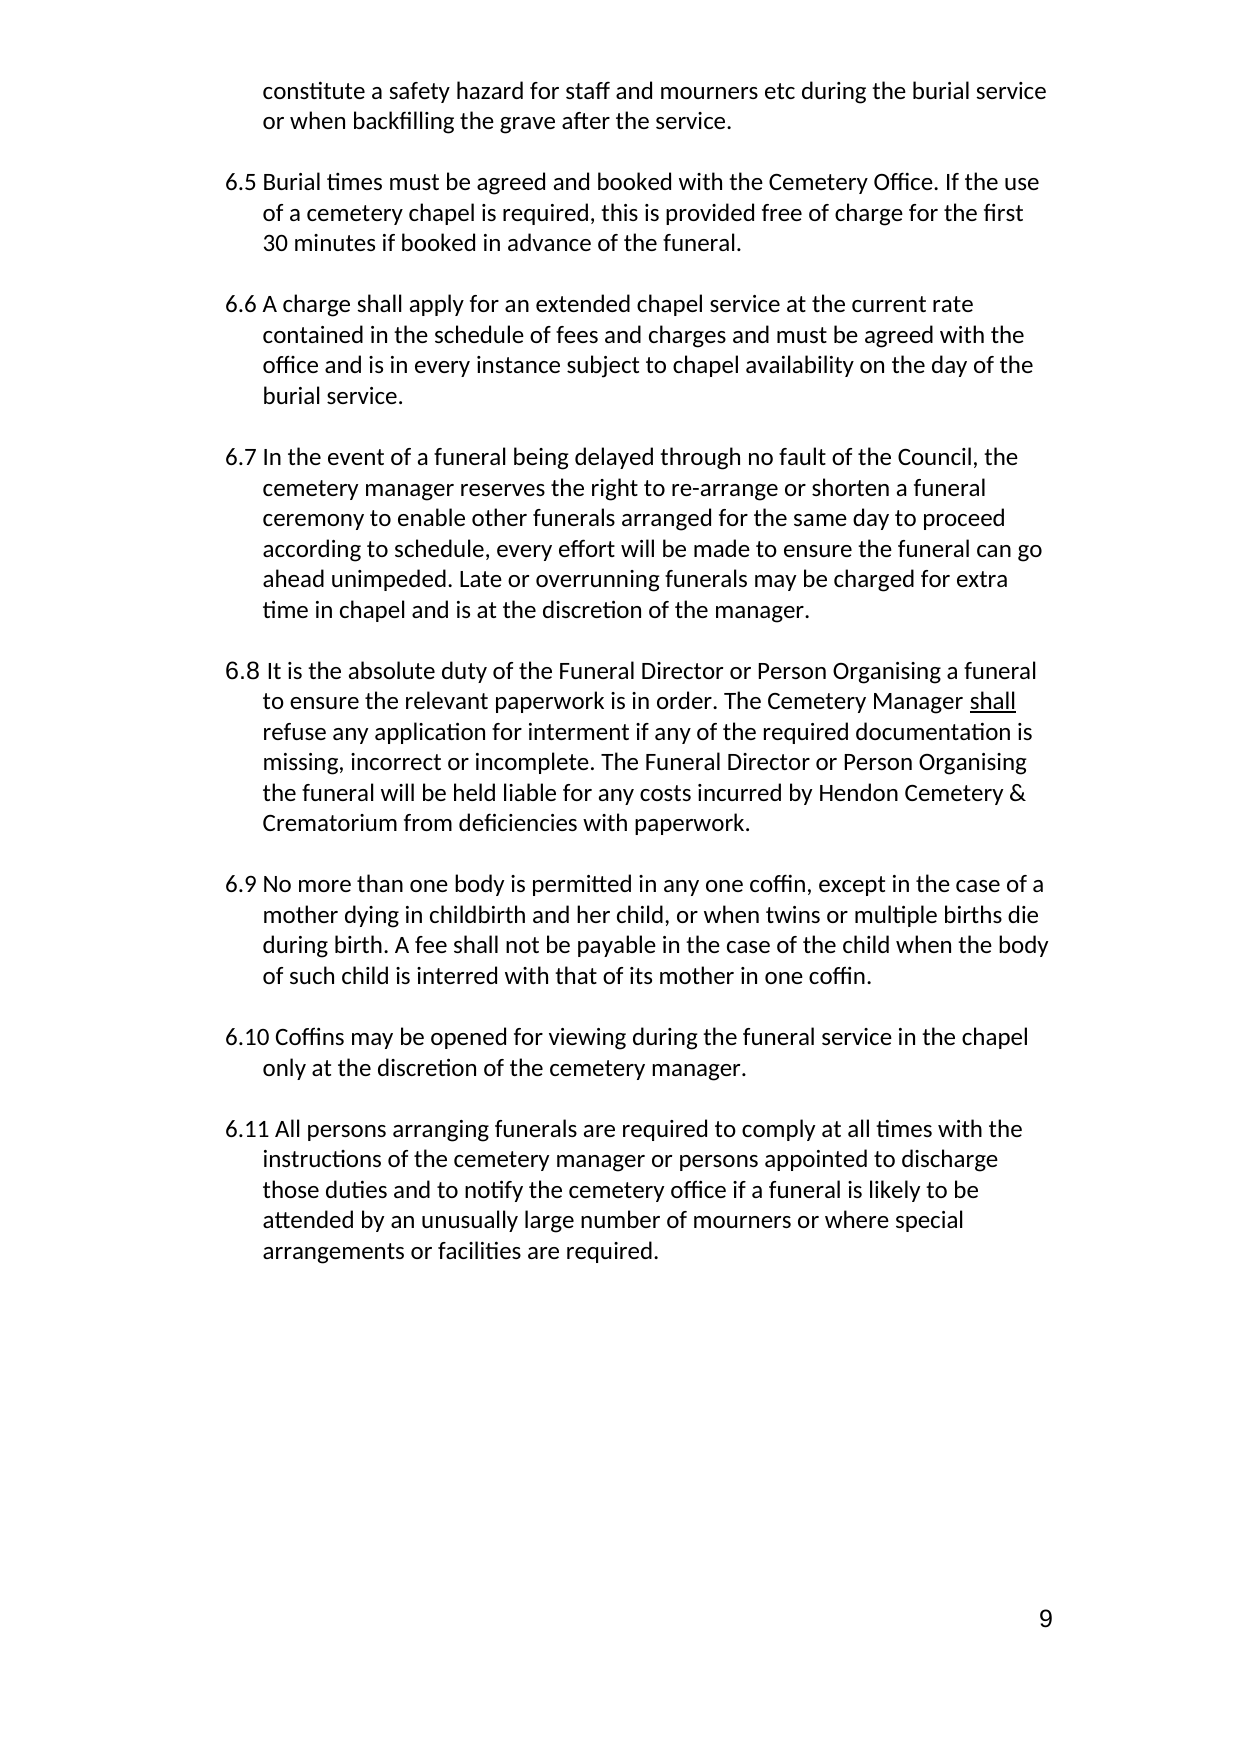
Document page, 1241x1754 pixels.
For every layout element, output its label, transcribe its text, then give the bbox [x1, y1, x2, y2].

list No more than one body is permitted in any one coffin, except in the case of a mother dying in childbirth and her child, or when twins or multiple births die during birth. A fee shall not be payable in the case of the child when the body of such child is interred with that of its mother in one coffin. [225, 868, 1053, 991]
list A charge shall apply for an extended chapel service at the current rate contained in the schedule of fees and charges and must be agreed with the office and is in every instance subject to chapel availability on the day of the burial service. [225, 289, 1053, 411]
list It is the absolute duty of the Funeral Director or Person Organising a funeral to ensure the relevant paperwork is in order. The Cemetery Manager shall refuse any application for interment if any of the required documentation is missing, incorrect or incomplete. The Funeral Director or Person Organising the funeral will be held liable for any costs incurred by Hendon Cemetery & Crematorium from deficiencies with paperwork. [225, 655, 1053, 838]
list In the event of a funeral being delayed through no fault of the Council, the cemetery manager reserves the right to re-arrange or shorten a funeral ceremony to enable other funerals arranged for the same day to proceed according to schedule, every effort will be made to ensure the funeral can go ahead unimpeded. Late or overrunning funerals may be charged for extra time in chapel and is at the discretion of the manager. [225, 441, 1053, 624]
list constitute a safety hazard for staff and mourners etc during the burial service or when backfilling the grave after the service. [225, 75, 1053, 136]
list Burial times must be agreed and booked with the Cemetery Office. If the use of a cemetery chapel is required, this is provided free of charge for the first 30 minutes if booked in advance of the funeral. [225, 167, 1053, 258]
list All persons arranging funerals are required to comply at all times with the instructions of the cemetery manager or persons appointed to discharge those duties and to notify the cemetery office if a funeral is likely to be attended by an unusually large number of mourners or where special arrangements or facilities are required. [225, 1113, 1053, 1265]
list Coffins may be opened for viewing during the funeral service in the chapel only at the discretion of the cemetery manager. [225, 1021, 1053, 1082]
